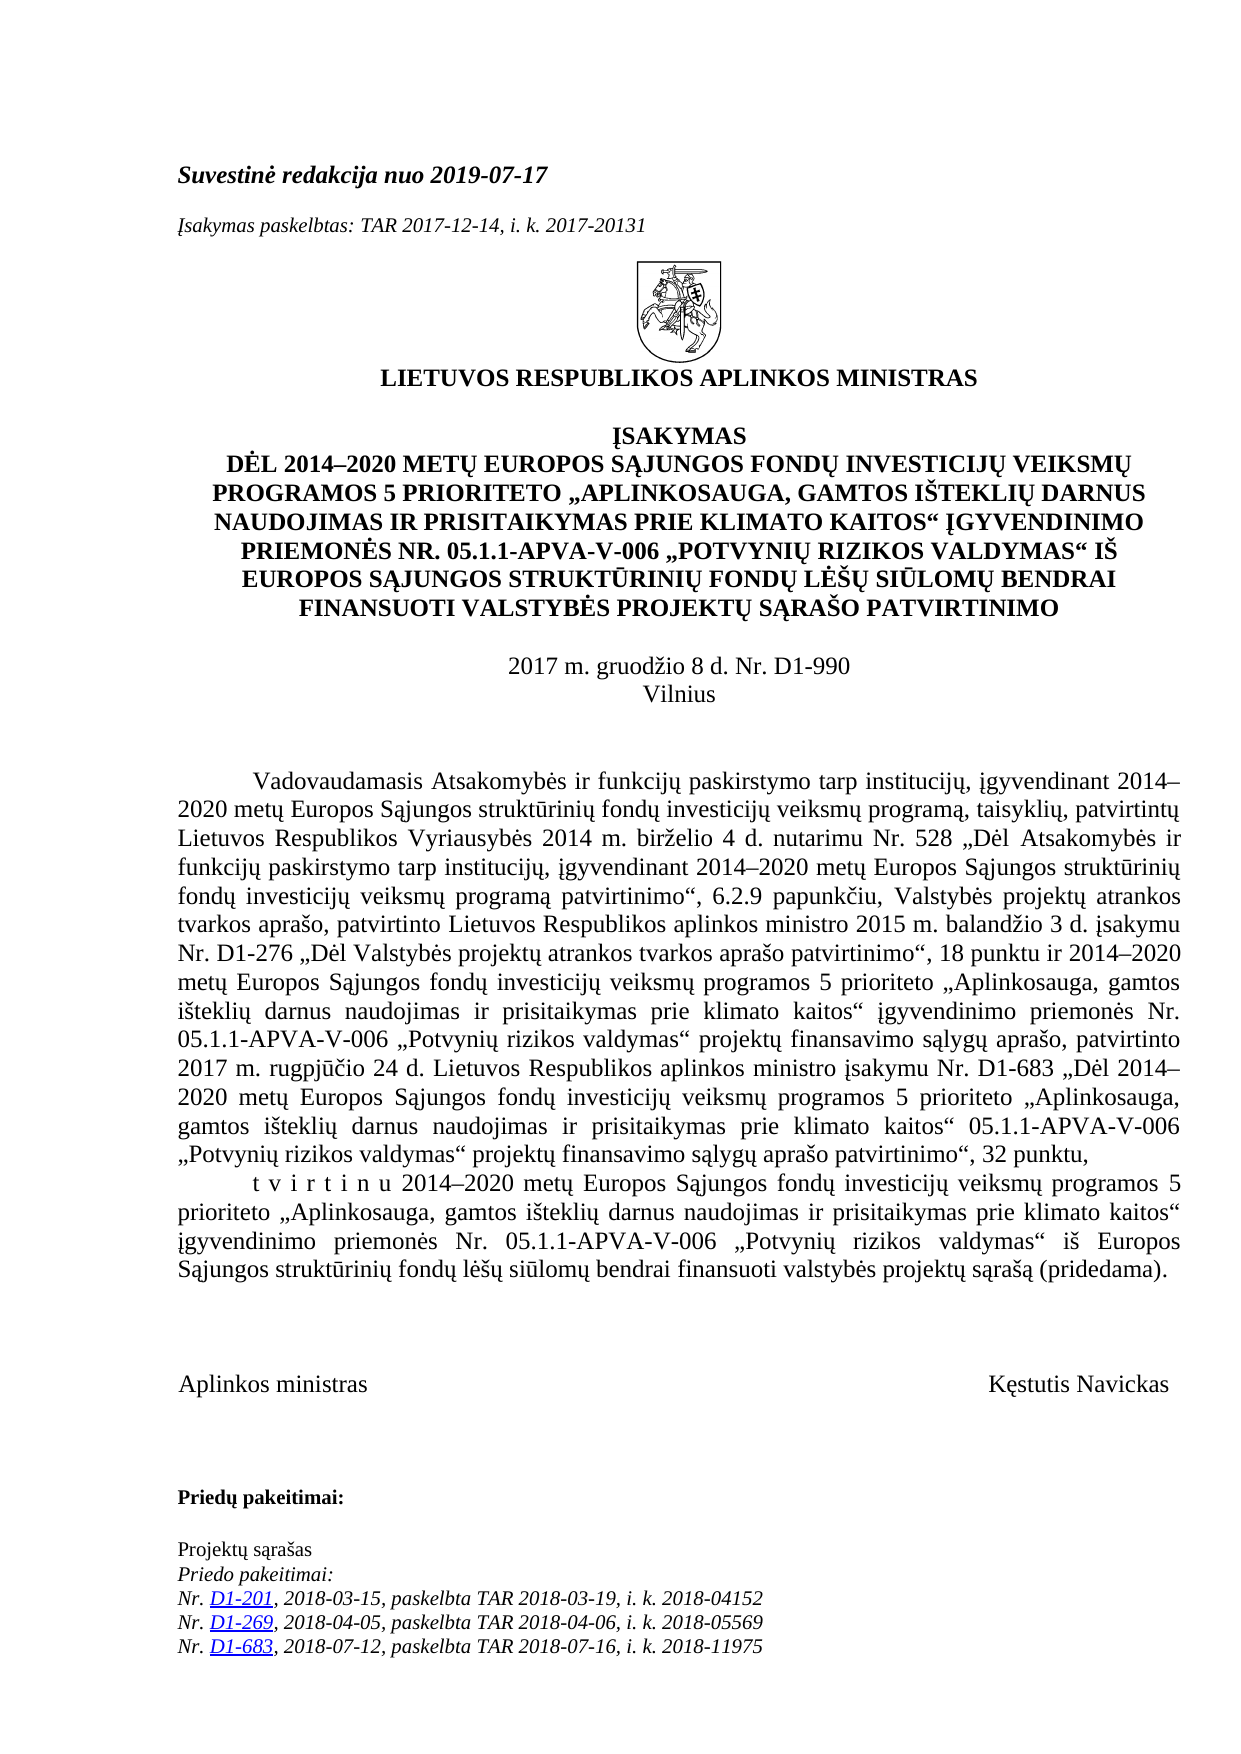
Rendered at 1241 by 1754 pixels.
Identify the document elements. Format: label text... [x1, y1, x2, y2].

text 2017 m. gruodžio 8 d. Nr. D1-990 [177, 651, 1181, 679]
text Nr. D1-683, 2018-07-12, paskelbta TAR 2018-07-16, i. k. 2018-11975 [177, 1634, 1181, 1658]
text Projektų sąrašas [177, 1537, 1181, 1561]
text Aplinkos ministras Kęstutis Navickas [178, 1369, 1177, 1398]
text LIETUVOS RESPUBLIKOS APLINKOS MINISTRAS [177, 363, 1181, 392]
text Vilnius [177, 679, 1181, 737]
text Priedo pakeitimai: [177, 1561, 1181, 1586]
text Priedų pakeitimai: [177, 1484, 1181, 1509]
text ĮSAKYMAS [177, 421, 1181, 449]
text Vadovaudamasis Atsakomybės ir funkcijų paskirstymo tarp institucijų, įgyvendinant 2014–2020 metų Europos Sąjungos struktūrinių fondų investicijų veiksmų programą, taisyklių, patvirtintų Lietuvos Respublikos Vyriausybės 2014 m. birželio 4 d. nutarimu Nr. 528 „Dėl Atsakomybės ir funkcijų paskirstymo tarp institucijų, įgyvendinant 2014–2020 metų Europos Sąjungos struktūrinių fondų investicijų veiksmų programą patvirtinimo“, 6.2.9 papunkčiu, Valstybės projektų atrankos tvarkos aprašo, patvirtinto Lietuvos Respublikos aplinkos ministro 2015 m. balandžio 3 d. įsakymu Nr. D1-276 „Dėl Valstybės projektų atrankos tvarkos aprašo patvirtinimo“, 18 punktu ir 2014–2020 metų Europos Sąjungos fondų investicijų veiksmų programos 5 prioriteto „Aplinkosauga, gamtos išteklių darnus naudojimas ir prisitaikymas prie klimato kaitos“ įgyvendinimo priemonės Nr. 05.1.1-APVA-V-006 „Potvynių rizikos valdymas“ projektų finansavimo sąlygų aprašo, patvirtinto 2017 m. rugpjūčio 24 d. Lietuvos Respublikos aplinkos ministro įsakymu Nr. D1-683 „Dėl 2014–2020 metų Europos Sąjungos fondų investicijų veiksmų programos 5 prioriteto „Aplinkosauga, gamtos išteklių darnus naudojimas ir prisitaikymas prie klimato kaitos“ 05.1.1-APVA-V-006 „Potvynių rizikos valdymas“ projektų finansavimo sąlygų aprašo patvirtinimo“, 32 punktu, [177, 766, 1181, 1168]
text Nr. D1-201, 2018-03-15, paskelbta TAR 2018-03-19, i. k. 2018-04152 [177, 1586, 1181, 1609]
text Suvestinė redakcija nuo 2019-07-17 [177, 160, 1181, 189]
text DĖL 2014–2020 METŲ EUROPOS SĄJUNGOS FONDŲ INVESTICIJŲ VEIKSMŲ PROGRAMOS 5 PRIORITETO „APLINKOSAUGA, GAMTOS IŠTEKLIŲ DARNUS NAUDOJIMAS IR PRISITAIKYMAS PRIE KLIMATO KAITOS“ ĮGYVENDINIMO PRIEMONĖS NR. 05.1.1-APVA-V-006 „POTVYNIŲ RIZIKOS VALDYMAS“ IŠ EUROPOS SĄJUNGOS STRUKTŪRINIŲ FONDŲ LĖŠŲ SIŪLOMŲ BENDRAI FINANSUOTI VALSTYBĖS PROJEKTŲ SĄRAŠO PATVIRTINIMO [177, 449, 1181, 622]
text Nr. D1-269, 2018-04-05, paskelbta TAR 2018-04-06, i. k. 2018-05569 [177, 1609, 1181, 1634]
text Įsakymas paskelbtas: TAR 2017-12-14, i. k. 2017-20131 [177, 213, 1181, 237]
text t v i r t i n u 2014–2020 metų Europos Sąjungos fondų investicijų veiksmų programos 5 prioriteto „Aplinkosauga, gamtos išteklių darnus naudojimas ir prisitaikymas prie klimato kaitos“ įgyvendinimo priemonės Nr. 05.1.1-APVA-V-006 „Potvynių rizikos valdymas“ iš Europos Sąjungos struktūrinių fondų lėšų siūlomų bendrai finansuoti valstybės projektų sąrašą (pridedama). [177, 1168, 1181, 1283]
